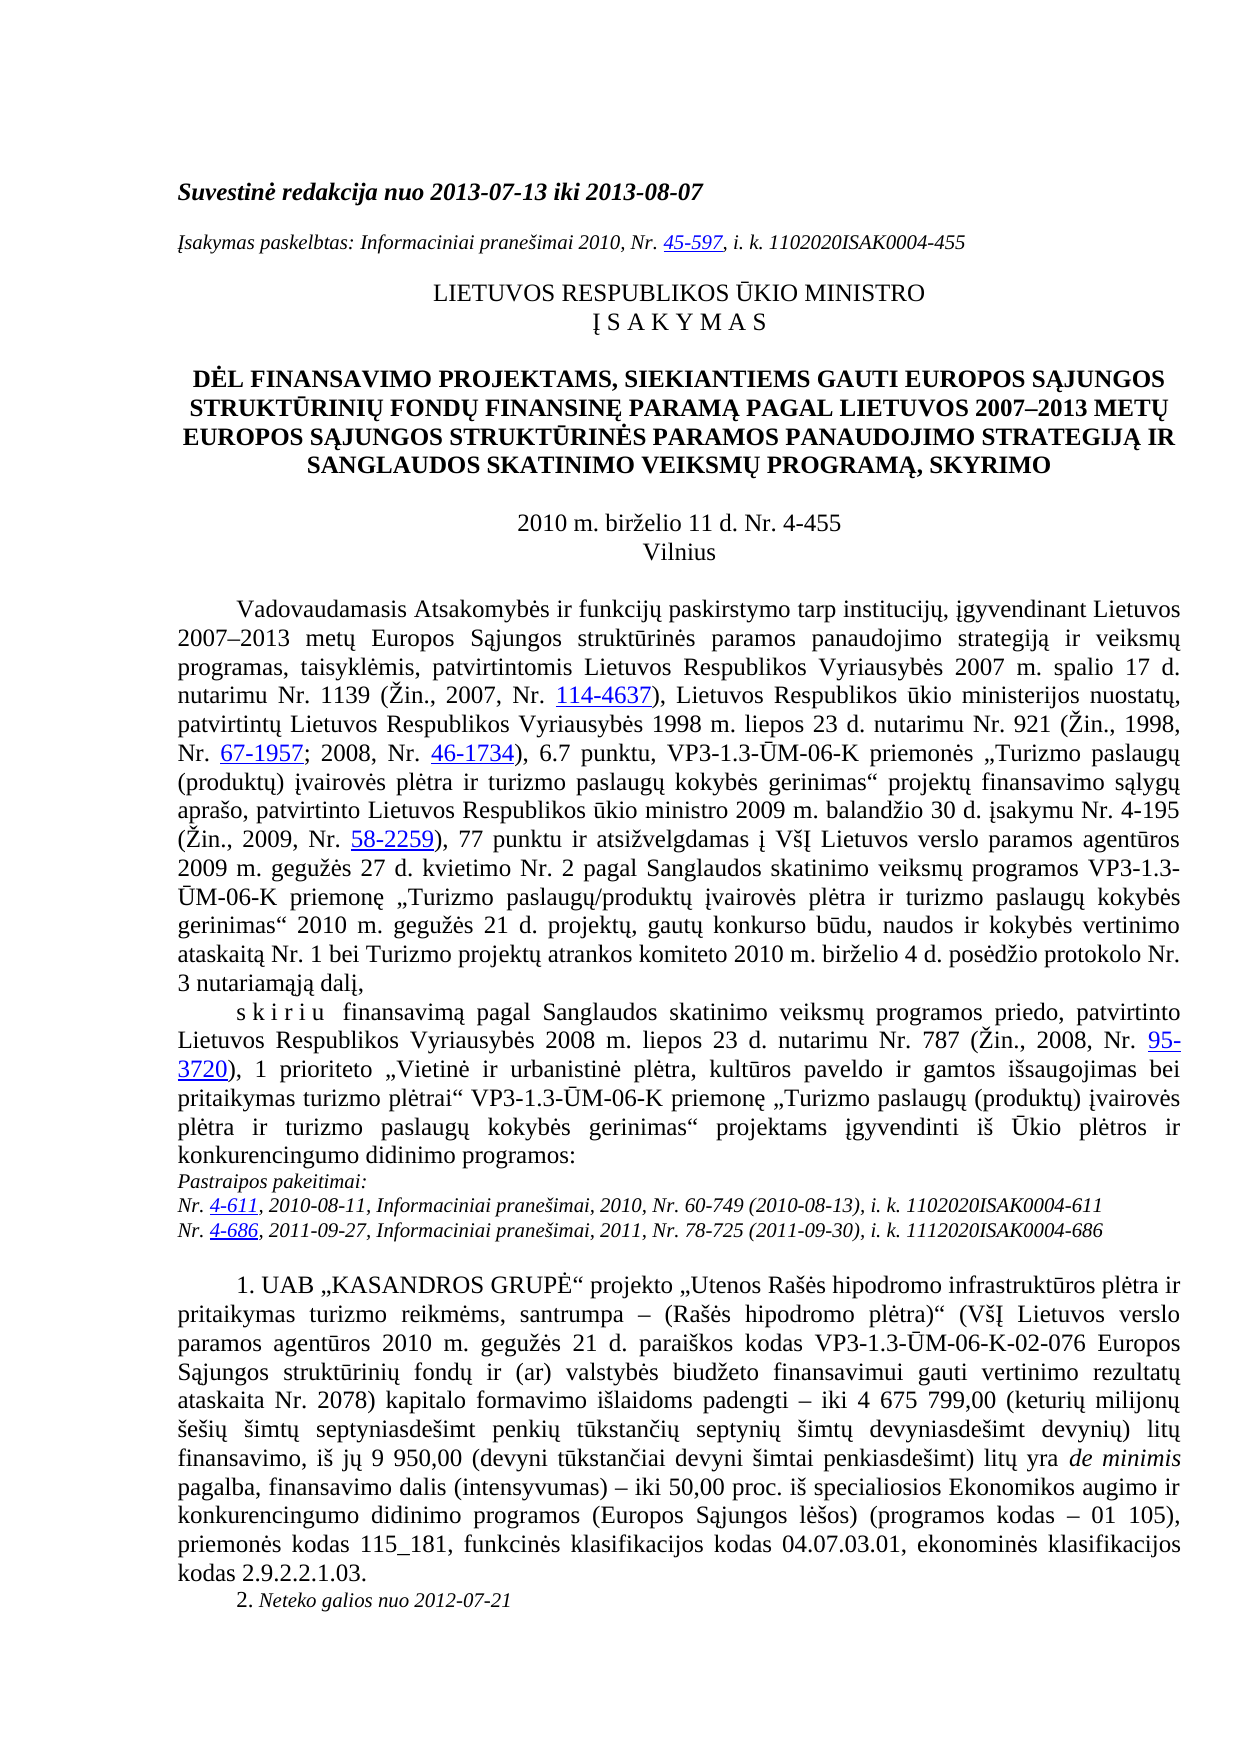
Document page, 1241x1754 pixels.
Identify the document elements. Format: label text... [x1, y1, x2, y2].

text Pastraipos pakeitimai: [177, 1169, 1181, 1193]
text Vilnius [177, 537, 1181, 566]
text LIETUVOS RESPUBLIKOS ŪKIO MINISTRO [177, 278, 1181, 307]
text 2010 m. birželio 11 d. Nr. 4-455 [177, 508, 1181, 537]
text Suvestinė redakcija nuo 2013-07-13 iki 2013-08-07 [177, 177, 1181, 206]
text 1. UAB „KASANDROS GRUPĖ“ projekto „Utenos Rašės hipodromo infrastruktūros plėtra ir pritaikymas turizmo reikmėms, santrumpa – (Rašės hipodromo plėtra)“ (VšĮ Lietuvos verslo paramos agentūros 2010 m. gegužės 21 d. paraiškos kodas VP3-1.3-ŪM-06-K-02-076 Europos Sąjungos struktūrinių fondų ir (ar) valstybės biudžeto finansavimui gauti vertinimo rezultatų ataskaita Nr. 2078) kapitalo formavimo išlaidoms padengti – iki 4 675 799,00 (keturių milijonų šešių šimtų septyniasdešimt penkių tūkstančių septynių šimtų devyniasdešimt devynių) litų finansavimo, iš jų 9 950,00 (devyni tūkstančiai devyni šimtai penkiasdešimt) litų yra de minimis pagalba, finansavimo dalis (intensyvumas) – iki 50,00 proc. iš specialiosios Ekonomikos augimo ir konkurencingumo didinimo programos (Europos Sąjungos lėšos) (programos kodas – 01 105), priemonės kodas 115_181, funkcinės klasifikacijos kodas 04.07.03.01, ekonominės klasifikacijos kodas 2.9.2.2.1.03. [177, 1270, 1181, 1587]
text Įsakymas paskelbtas: Informaciniai pranešimai 2010, Nr. 45-597, i. k. 1102020ISAK0004-455 [177, 230, 1181, 254]
text ĮSAKYMAS [177, 307, 1181, 336]
text 2. Neteko galios nuo 2012-07-21 [177, 1587, 1181, 1613]
text DĖL FINANSAVIMO PROJEKTAMS, SIEKIANTIEMS GAUTI EUROPOS SĄJUNGOS STRUKTŪRINIŲ FONDŲ FINANSINĘ PARAMĄ PAGAL LIETUVOS 2007–2013 METŲ EUROPOS SĄJUNGOS STRUKTŪRINĖS PARAMOS PANAUDOJIMO STRATEGIJĄ IR SANGLAUDOS SKATINIMO VEIKSMŲ PROGRAMĄ, SKYRIMO [177, 364, 1181, 479]
text Nr. 4-686, 2011-09-27, Informaciniai pranešimai, 2011, Nr. 78-725 (2011-09-30), i. k. 1112020ISAK0004-686 [177, 1217, 1181, 1242]
text Vadovaudamasis Atsakomybės ir funkcijų paskirstymo tarp institucijų, įgyvendinant Lietuvos 2007–2013 metų Europos Sąjungos struktūrinės paramos panaudojimo strategiją ir veiksmų programas, taisyklėmis, patvirtintomis Lietuvos Respublikos Vyriausybės 2007 m. spalio 17 d. nutarimu Nr. 1139 (Žin., 2007, Nr. 114-4637), Lietuvos Respublikos ūkio ministerijos nuostatų, patvirtintų Lietuvos Respublikos Vyriausybės 1998 m. liepos 23 d. nutarimu Nr. 921 (Žin., 1998, Nr. 67-1957; 2008, Nr. 46-1734), 6.7 punktu, VP3-1.3-ŪM-06-K priemonės „Turizmo paslaugų (produktų) įvairovės plėtra ir turizmo paslaugų kokybės gerinimas“ projektų finansavimo sąlygų aprašo, patvirtinto Lietuvos Respublikos ūkio ministro 2009 m. balandžio 30 d. įsakymu Nr. 4-195 (Žin., 2009, Nr. 58-2259), 77 punktu ir atsižvelgdamas į VšĮ Lietuvos verslo paramos agentūros 2009 m. gegužės 27 d. kvietimo Nr. 2 pagal Sanglaudos skatinimo veiksmų programos VP3-1.3-ŪM-06-K priemonę „Turizmo paslaugų/produktų įvairovės plėtra ir turizmo paslaugų kokybės gerinimas“ 2010 m. gegužės 21 d. projektų, gautų konkurso būdu, naudos ir kokybės vertinimo ataskaitą Nr. 1 bei Turizmo projektų atrankos komiteto 2010 m. birželio 4 d. posėdžio protokolo Nr. 3 nutariamąją dalį, [177, 594, 1181, 997]
text Nr. 4-611, 2010-08-11, Informaciniai pranešimai, 2010, Nr. 60-749 (2010-08-13), i. k. 1102020ISAK0004-611 [177, 1193, 1181, 1217]
text skiriu finansavimą pagal Sanglaudos skatinimo veiksmų programos priedo, patvirtinto Lietuvos Respublikos Vyriausybės 2008 m. liepos 23 d. nutarimu Nr. 787 (Žin., 2008, Nr. 95-3720), 1 prioriteto „Vietinė ir urbanistinė plėtra, kultūros paveldo ir gamtos išsaugojimas bei pritaikymas turizmo plėtrai“ VP3-1.3-ŪM-06-K priemonę „Turizmo paslaugų (produktų) įvairovės plėtra ir turizmo paslaugų kokybės gerinimas“ projektams įgyvendinti iš Ūkio plėtros ir konkurencingumo didinimo programos: [177, 997, 1181, 1169]
